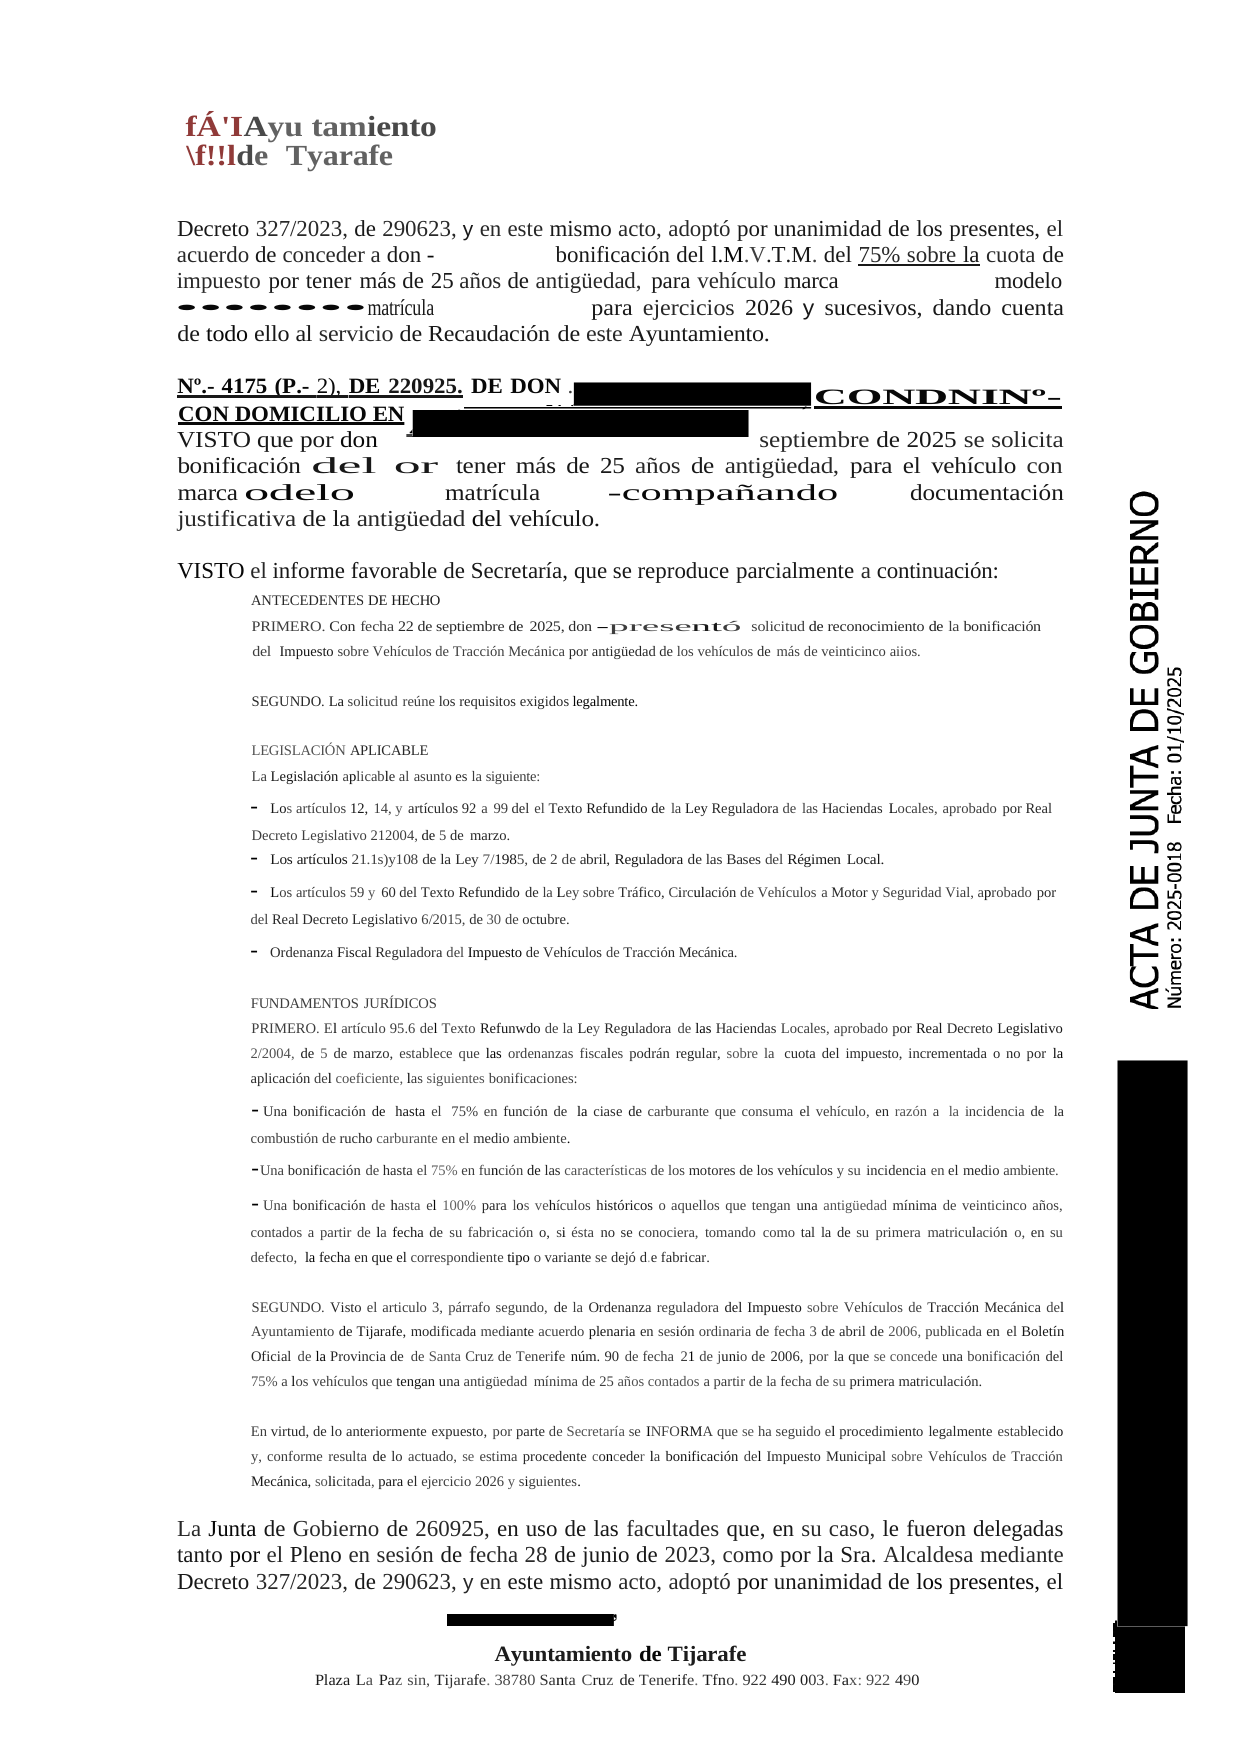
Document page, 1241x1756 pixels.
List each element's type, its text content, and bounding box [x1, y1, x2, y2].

text CONDNINº- [813, 384, 1203, 409]
list Los artículos 21.1s)y108 de la Ley 7/1985, de 2 de abril, Reguladora de las Bases del Régimen Local. [250, 851, 1129, 868]
text En virtud, de lo anteriormente expuesto, por parte de Secretaría se INFORMA que se ha seguido el procedimiento legalmente establecido y, conforme resulta de lo actuado, se estima procedente conceder la bonificación del Impuesto Municipal sobre Vehículos de Tracción Mecánica, solicitada, para el ejercicio 2026 y siguientes. [251, 1423, 1063, 1489]
text ••••••••matrícula para ejercicios 2026 y sucesivos, dando cuenta de todo ello al servicio de Recaudación de este Ayuntamiento. [174, 294, 1064, 346]
list Una bonificación de hasta el 75% en función de las características de los motores de los vehículos y su incidencia en el medio ambiente. [251, 1154, 1111, 1181]
text VISTO el informe favorable de Secretaría, que se reproduce parcialmente a continuación: [177, 557, 1129, 584]
list Los artículos 59 y 60 del Texto Refundido de la Ley sobre Tráfico, Circulación de Vehículos a Motor y Seguridad Vial, aprobado por del Real Decreto Legislativo 6/2015, de 30 de octubre. [250, 876, 1064, 927]
text VISTO que por don septiembre de 2025 se solicita bonificación del or tener más de 25 años de antigüedad, para el vehículo con marca odelo matrícula -compañando documentación justificativa de la antigüedad del vehículo. [177, 426, 1064, 531]
text CON DOMICILIO EN [178, 401, 406, 426]
text ANTECEDENTES DE HECHO [251, 592, 1129, 609]
list Una bonificación de hasta el 100% para los vehículos históricos o aquellos que tengan una antigüedad mínima de veinticinco años, contados a partir de la fecha de su fabricación o, si ésta no se conociera, tomando como tal la de su primera matriculación o, en su defecto, la fecha en que el correspondiente tipo o variante se dejó d.e fabricar. [250, 1189, 1064, 1265]
text PRIMERO. El artículo 95.6 del Texto Refunwdo de la Ley Reguladora de las Haciendas Locales, aprobado por Real Decreto Legislativo 2/2004, de 5 de marzo, establece que las ordenanzas fiscales podrán regular, sobre la cuota del impuesto, incrementada o no por la aplicación del coeficiente, las siguientes bonificaciones: [250, 1020, 1064, 1087]
list Una bonificación de hasta el 75% en función de la ciase de carburante que consuma el vehículo, en razón a la incidencia de la combustión de rucho carburante en el medio ambiente. [250, 1095, 1065, 1146]
text FUNDAMENTOS JURÍDICOS [251, 995, 1203, 1012]
list Ordenanza Fiscal Reguladora del Impuesto de Vehículos de Tracción Mecánica. [250, 936, 1129, 962]
text Nº.- 4175 (P.- 2), DE 220925. DE DON . [177, 373, 578, 395]
text SEGUNDO. Visto el articulo 3, párrafo segundo, de la Ordenanza reguladora del Impuesto sobre Vehículos de Tracción Mecánica del Ayuntamiento de Tijarafe, modificada mediante acuerdo plenaria en sesión ordinaria de fecha 3 de abril de 2006, publicada en el Boletín Oficial de la Provincia de de Santa Cruz de Tenerife núm. 90 de fecha 21 de junio de 2006, por la que se concede una bonificación del 75% a los vehículos que tengan una antigüedad mínima de 25 años contados a partir de la fecha de su primera matriculación. [251, 1298, 1065, 1389]
list Los artículos 12, 14, y artículos 92 a 99 del el Texto Refundido de la Ley Reguladora de las Haciendas Locales, aprobado por Real Decreto Legislativo 212004, de 5 de marzo. [250, 792, 1062, 843]
text Decreto 327/2023, de 290623, y en este mismo acto, adoptó por unanimidad de los presentes, el acuerdo de conceder a don - bonificación del l.M.V.T.M. del 75% sobre la cuota de impuesto por tener más de 25 años de antigüedad, para vehículo marca modelo [177, 215, 1064, 294]
text LEGISLACIÓN APLICABLE [251, 742, 1129, 759]
text PRIMERO. Con fecha 22 de septiembre de 2025, don -presentó solicitud de reconocimiento de la bonificación del Impuesto sobre Vehículos de Tracción Mecánica por antigüedad de los vehículos de más de veinticinco aiios. [251, 618, 1063, 659]
text La Junta de Gobierno de 260925, en uso de las facultades que, en su caso, le fueron delegadas tanto por el Pleno en sesión de fecha 28 de junio de 2023, como por la Sra. Alcaldesa mediante Decreto 327/2023, de 290623, y en este mismo acto, adoptó por unanimidad de los presentes, el [177, 1515, 1064, 1594]
text SEGUNDO. La solicitud reúne los requisitos exigidos legalmente. [251, 692, 1129, 709]
text La Legislación aplicable al asunto es la siguiente: [251, 768, 1129, 784]
